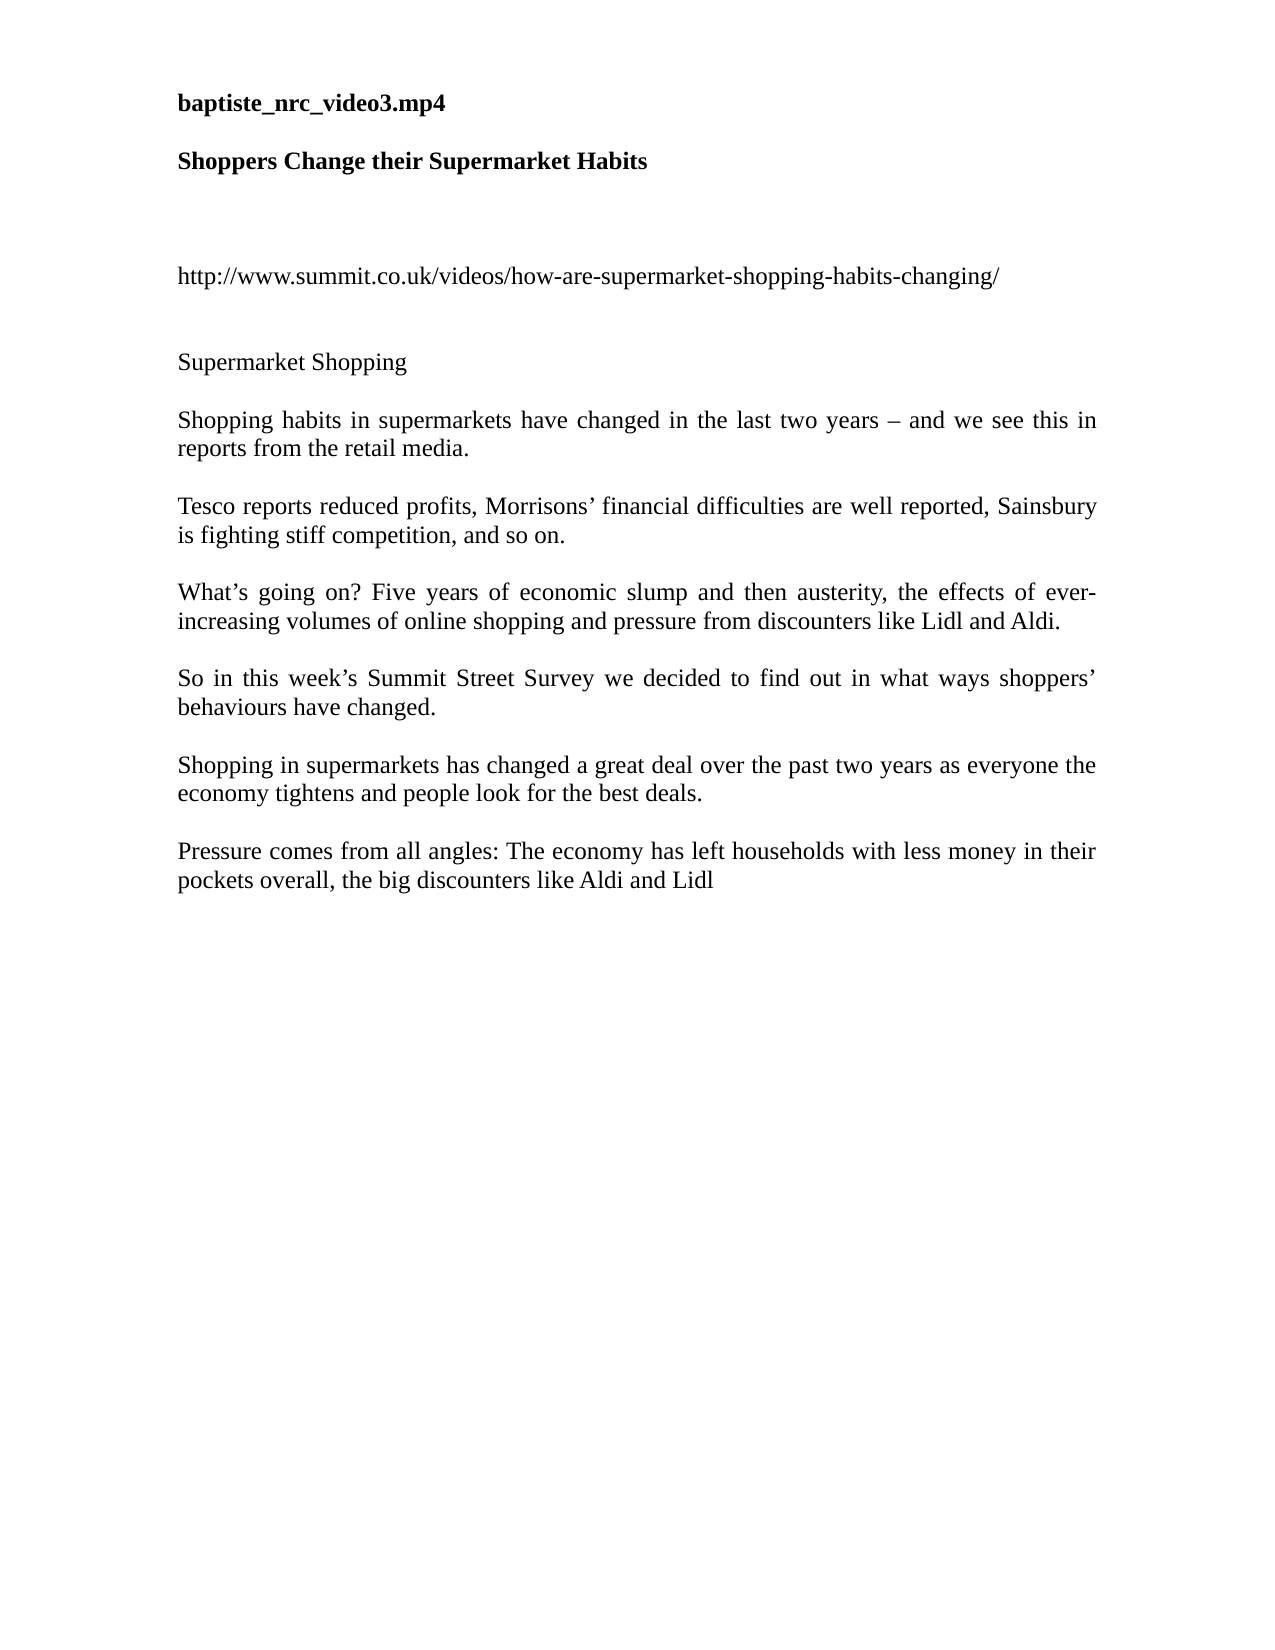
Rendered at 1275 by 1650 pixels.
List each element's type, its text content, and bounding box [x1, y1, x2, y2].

text So in this week’s Summit Street Survey we decided to find out in what ways shoppers’ behaviours have changed. [177, 663, 1098, 721]
text Supermarket Shopping [177, 347, 1098, 376]
text What’s going on? Five years of economic slump and then austerity, the effects of ever-increasing volumes of online shopping and pressure from discounters like Lidl and Aldi. [177, 577, 1098, 635]
text http://www.summit.co.uk/videos/how-are-supermarket-shopping-habits-changing/ [177, 261, 1098, 290]
text Shoppers Change their Supermarket Habits [177, 146, 1098, 175]
text Pressure comes from all angles: The economy has left households with less money in their pockets overall, the big discounters like Aldi and Lidl [177, 836, 1098, 893]
text Shopping in supermarkets has changed a great deal over the past two years as everyone the economy tightens and people look for the best deals. [177, 750, 1098, 807]
text Tesco reports reduced profits, Morrisons’ financial difficulties are well reported, Sainsbury is fighting stiff competition, and so on. [177, 491, 1098, 548]
text baptiste_nrc_video3.mp4 [177, 88, 1098, 117]
text Shopping habits in supermarkets have changed in the last two years – and we see this in reports from the retail media. [177, 405, 1098, 462]
